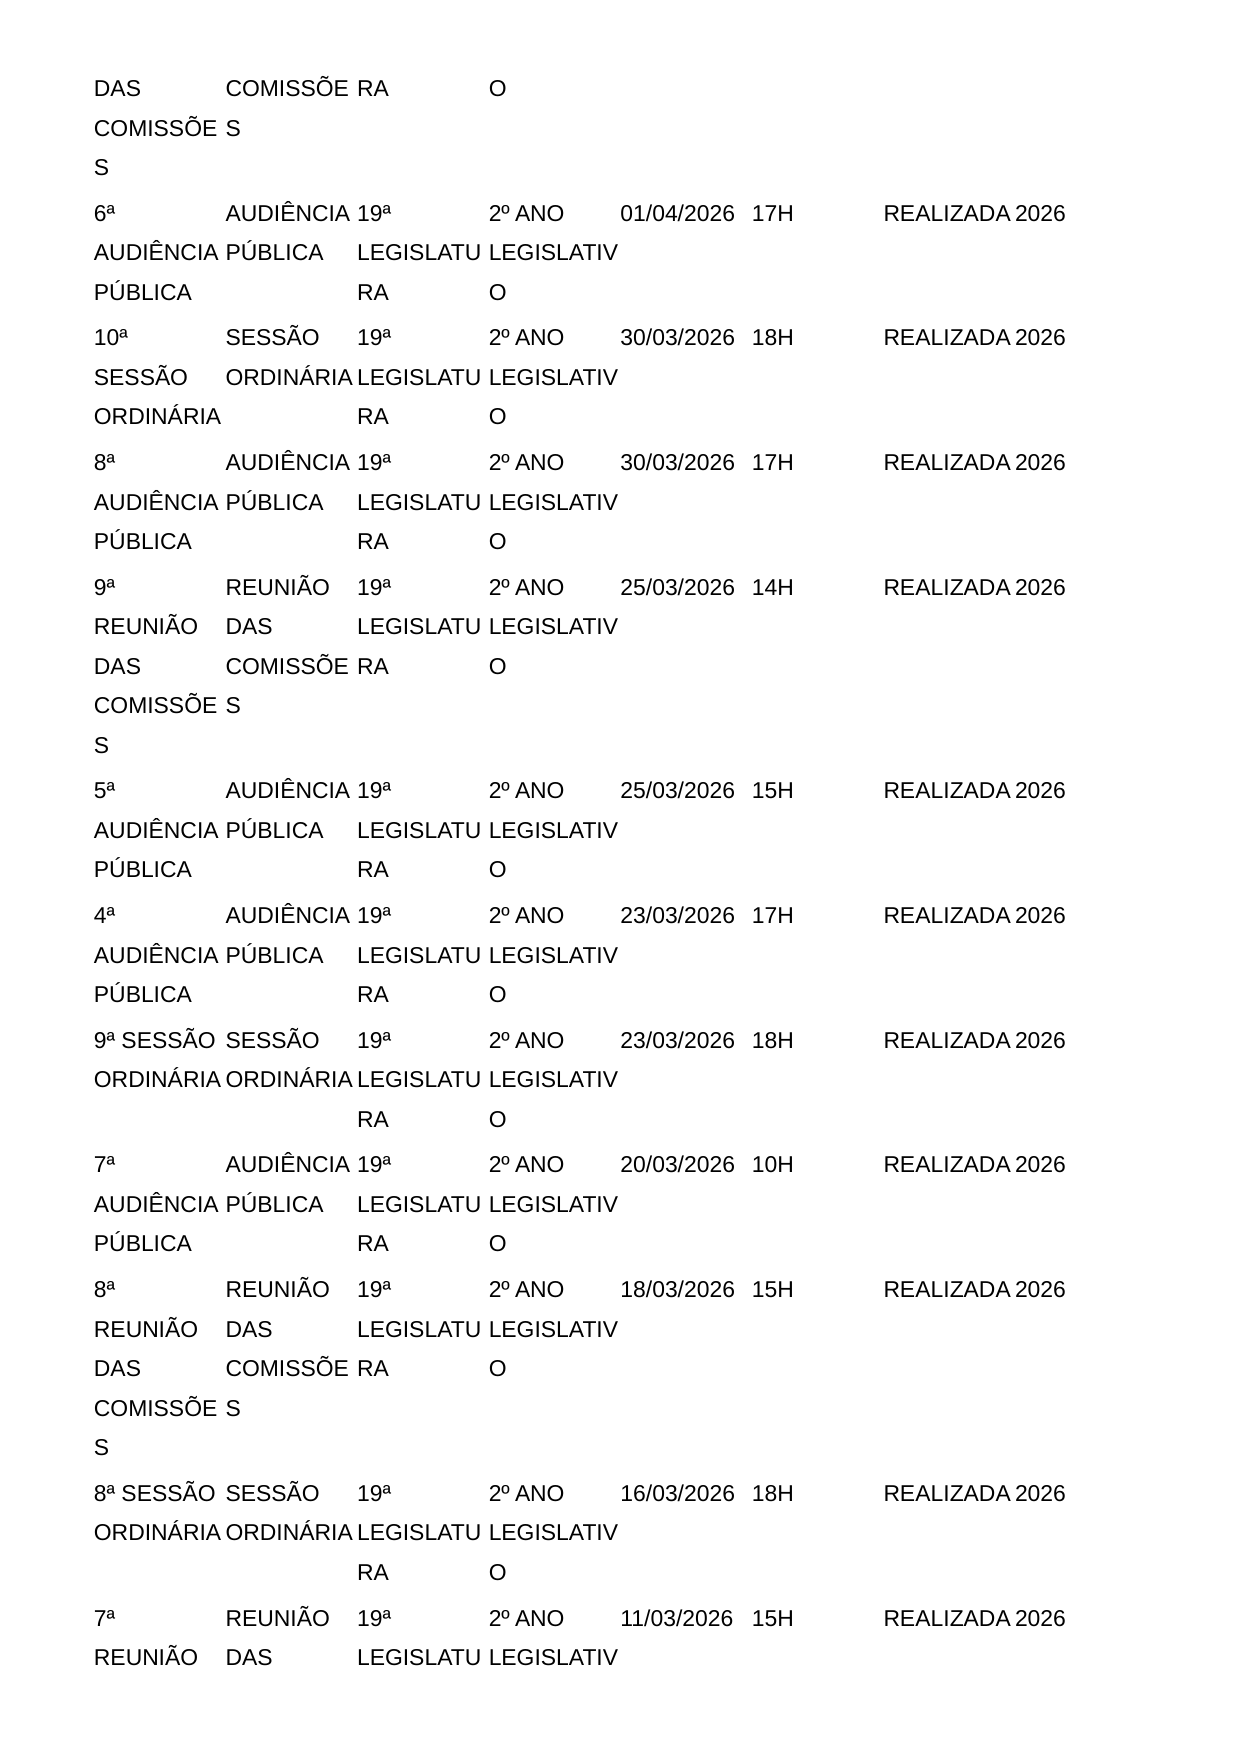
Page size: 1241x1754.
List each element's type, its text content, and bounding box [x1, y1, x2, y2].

table_cell 2º ANO LEGISLATIVO [489, 1276, 620, 1480]
table_cell 17H [752, 200, 883, 324]
table_cell 18/03/2026 [620, 1276, 752, 1480]
table_cell REUNIÃO DAS COMISSÕES [225, 574, 357, 777]
table_cell 2º ANO LEGISLATIVO [489, 324, 620, 449]
table_cell O [489, 75, 620, 200]
table_cell 14H [752, 574, 883, 777]
table_cell 9ª REUNIÃO DAS COMISSÕES [94, 574, 225, 777]
table_cell 7ª AUDIÊNCIA PÚBLICA [94, 1151, 225, 1276]
table_cell AUDIÊNCIA PÚBLICA [225, 1151, 357, 1276]
table_cell 19ª LEGISLATURA [357, 324, 488, 449]
table_cell [620, 75, 752, 200]
table_cell 9ª SESSÃO ORDINÁRIA [94, 1027, 225, 1151]
table_cell DAS COMISSÕES [94, 75, 225, 200]
table_cell REALIZADA [883, 1276, 1015, 1480]
table_cell 19ª LEGISLATURA [357, 902, 488, 1027]
table_cell REALIZADA [883, 200, 1015, 324]
table_cell 23/03/2026 [620, 1027, 752, 1151]
table_cell [752, 75, 883, 200]
table_cell REUNIÃO DAS COMISSÕES [225, 1276, 357, 1480]
table_cell 2º ANO LEGISLATIV [489, 1605, 620, 1670]
table_cell AUDIÊNCIA PÚBLICA [225, 902, 357, 1027]
table_cell 7ª REUNIÃO [94, 1605, 225, 1670]
table_cell SESSÃO ORDINÁRIA [225, 1027, 357, 1151]
table_cell 19ª LEGISLATURA [357, 1276, 488, 1480]
table_cell 10ª SESSÃO ORDINÁRIA [94, 324, 225, 449]
table_cell 2026 [1015, 1027, 1146, 1151]
table_cell 2026 [1015, 1276, 1146, 1480]
table_cell 4ª AUDIÊNCIA PÚBLICA [94, 902, 225, 1027]
table_cell 2º ANO LEGISLATIVO [489, 778, 620, 902]
table_cell 2026 [1015, 1605, 1146, 1670]
table_cell 2026 [1015, 449, 1146, 574]
table_cell 01/04/2026 [620, 200, 752, 324]
table_cell RA [357, 75, 488, 200]
table_cell 19ª LEGISLATURA [357, 449, 488, 574]
table_cell SESSÃO ORDINÁRIA [225, 324, 357, 449]
table_cell REALIZADA [883, 778, 1015, 902]
table_cell 20/03/2026 [620, 1151, 752, 1276]
table_cell 2026 [1015, 324, 1146, 449]
table_cell 2º ANO LEGISLATIVO [489, 902, 620, 1027]
table_cell 25/03/2026 [620, 778, 752, 902]
table_cell 19ª LEGISLATURA [357, 1027, 488, 1151]
table_cell 19ª LEGISLATU [357, 1605, 488, 1670]
table_cell 2º ANO LEGISLATIVO [489, 1480, 620, 1604]
table_cell 15H [752, 1276, 883, 1480]
table_cell 17H [752, 449, 883, 574]
table_cell 25/03/2026 [620, 574, 752, 777]
table_cell REALIZADA [883, 1027, 1015, 1151]
table_cell REALIZADA [883, 1605, 1015, 1670]
table_cell REALIZADA [883, 574, 1015, 777]
table_cell REALIZADA [883, 324, 1015, 449]
table_cell 19ª LEGISLATURA [357, 574, 488, 777]
table_cell 2026 [1015, 1151, 1146, 1276]
table_cell 8ª AUDIÊNCIA PÚBLICA [94, 449, 225, 574]
table_cell SESSÃO ORDINÁRIA [225, 1480, 357, 1604]
table_cell 23/03/2026 [620, 902, 752, 1027]
table_cell 2026 [1015, 1480, 1146, 1604]
table_cell 18H [752, 324, 883, 449]
table_cell 10H [752, 1151, 883, 1276]
table_cell 19ª LEGISLATURA [357, 778, 488, 902]
table_cell 16/03/2026 [620, 1480, 752, 1604]
table_cell 11/03/2026 [620, 1605, 752, 1670]
table_cell 2º ANO LEGISLATIVO [489, 1151, 620, 1276]
table_cell COMISSÕES [225, 75, 357, 200]
table_cell REALIZADA [883, 1151, 1015, 1276]
table_cell REALIZADA [883, 1480, 1015, 1604]
table_cell 17H [752, 902, 883, 1027]
table_cell 8ª SESSÃO ORDINÁRIA [94, 1480, 225, 1604]
table_cell [883, 75, 1015, 200]
table_cell 18H [752, 1480, 883, 1604]
table_cell 2º ANO LEGISLATIVO [489, 200, 620, 324]
table_cell REALIZADA [883, 902, 1015, 1027]
table_cell 2026 [1015, 574, 1146, 777]
table_cell AUDIÊNCIA PÚBLICA [225, 778, 357, 902]
table_cell 2026 [1015, 902, 1146, 1027]
table_cell 2º ANO LEGISLATIVO [489, 1027, 620, 1151]
table_cell 19ª LEGISLATURA [357, 1480, 488, 1604]
table_cell 30/03/2026 [620, 449, 752, 574]
table_cell AUDIÊNCIA PÚBLICA [225, 449, 357, 574]
table_cell 18H [752, 1027, 883, 1151]
table_cell 2º ANO LEGISLATIVO [489, 449, 620, 574]
table_cell 15H [752, 778, 883, 902]
table_cell 5ª AUDIÊNCIA PÚBLICA [94, 778, 225, 902]
table_cell [1015, 75, 1146, 200]
table_cell 19ª LEGISLATURA [357, 200, 488, 324]
table_cell 30/03/2026 [620, 324, 752, 449]
table_cell AUDIÊNCIA PÚBLICA [225, 200, 357, 324]
table_cell 6ª AUDIÊNCIA PÚBLICA [94, 200, 225, 324]
table_cell 19ª LEGISLATURA [357, 1151, 488, 1276]
table_cell 2026 [1015, 200, 1146, 324]
table_cell REUNIÃO DAS [225, 1605, 357, 1670]
table_cell 2026 [1015, 778, 1146, 902]
table_cell 2º ANO LEGISLATIVO [489, 574, 620, 777]
table_cell REALIZADA [883, 449, 1015, 574]
table_cell 15H [752, 1605, 883, 1670]
table_cell 8ª REUNIÃO DAS COMISSÕES [94, 1276, 225, 1480]
